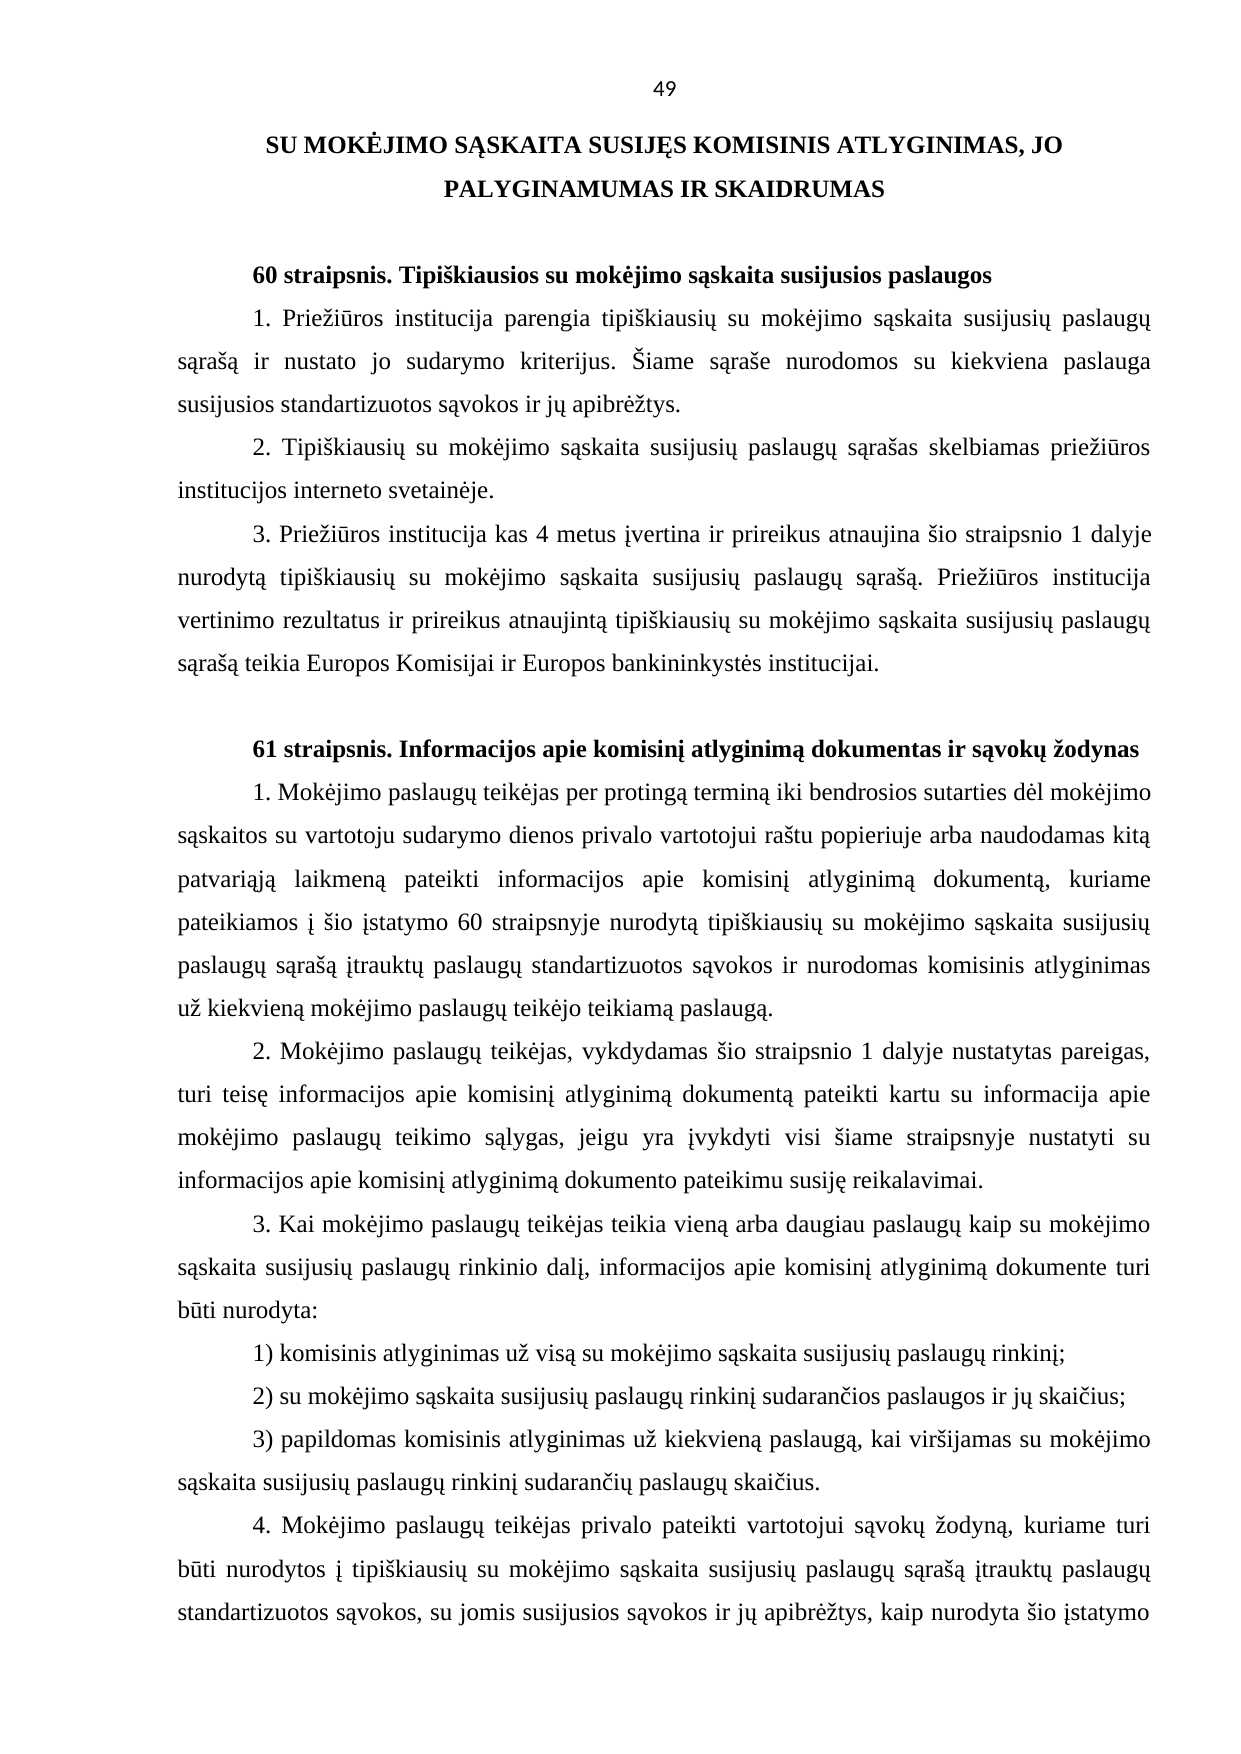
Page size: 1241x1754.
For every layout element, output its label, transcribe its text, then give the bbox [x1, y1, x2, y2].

text 2. Tipiškiausių su mokėjimo sąskaita susijusių paslaugų sąrašas skelbiamas priežiūros institucijos interneto svetainėje. [177, 432, 1152, 504]
text 1. Priežiūros institucija parengia tipiškiausių su mokėjimo sąskaita susijusių paslaugų sąrašą ir nustato jo sudarymo kriterijus. Šiame sąraše nurodomos su kiekviena paslauga susijusios standartizuotos sąvokos ir jų apibrėžtys. [177, 303, 1152, 418]
text 3. Priežiūros institucija kas 4 metus įvertina ir prireikus atnaujina šio straipsnio 1 dalyje nurodytą tipiškiausių su mokėjimo sąskaita susijusių paslaugų sąrašą. Priežiūros institucija vertinimo rezultatus ir prireikus atnaujintą tipiškiausių su mokėjimo sąskaita susijusių paslaugų sąrašą teikia Europos Komisijai ir Europos bankininkystės institucijai. [177, 519, 1152, 677]
text 2. Mokėjimo paslaugų teikėjas, vykdydamas šio straipsnio 1 dalyje nustatytas pareigas, turi teisę informacijos apie komisinį atlyginimą dokumentą pateikti kartu su informacija apie mokėjimo paslaugų teikimo sąlygas, jeigu yra įvykdyti visi šiame straipsnyje nustatyti su informacijos apie komisinį atlyginimą dokumento pateikimu susiję reikalavimai. [177, 1036, 1152, 1194]
text 3) papildomas komisinis atlyginimas už kiekvieną paslaugą, kai viršijamas su mokėjimo sąskaita susijusių paslaugų rinkinį sudarančių paslaugų skaičius. [177, 1424, 1152, 1496]
text 2) su mokėjimo sąskaita susijusių paslaugų rinkinį sudarančios paslaugos ir jų skaičius; [177, 1381, 1152, 1410]
text 60 straipsnis. Tipiškiausios su mokėjimo sąskaita susijusios paslaugos [177, 260, 1152, 289]
text 3. Kai mokėjimo paslaugų teikėjas teikia vieną arba daugiau paslaugų kaip su mokėjimo sąskaita susijusių paslaugų rinkinio dalį, informacijos apie komisinį atlyginimą dokumente turi būti nurodyta: [177, 1209, 1152, 1324]
text 4. Mokėjimo paslaugų teikėjas privalo pateikti vartotojui sąvokų žodyną, kuriame turi būti nurodytos į tipiškiausių su mokėjimo sąskaita susijusių paslaugų sąrašą įtrauktų paslaugų standartizuotos sąvokos, su jomis susijusios sąvokos ir jų apibrėžtys, kaip nurodyta šio įstatymo [177, 1511, 1152, 1626]
text 61 straipsnis. Informacijos apie komisinį atlyginimą dokumentas ir sąvokų žodynas [177, 734, 1152, 763]
text SU MOKĖJIMO SĄSKAITA SUSIJĘS KOMISINIS ATLYGINIMAS, jo PALYGINAMUMAS ir skaidrumas [177, 131, 1152, 202]
text 1. Mokėjimo paslaugų teikėjas per protingą terminą iki bendrosios sutarties dėl mokėjimo sąskaitos su vartotoju sudarymo dienos privalo vartotojui raštu popieriuje arba naudodamas kitą patvariąją laikmeną pateikti informacijos apie komisinį atlyginimą dokumentą, kuriame pateikiamos į šio įstatymo 60 straipsnyje nurodytą tipiškiausių su mokėjimo sąskaita susijusių paslaugų sąrašą įtrauktų paslaugų standartizuotos sąvokos ir nurodomas komisinis atlyginimas už kiekvieną mokėjimo paslaugų teikėjo teikiamą paslaugą. [177, 777, 1152, 1022]
text 1) komisinis atlyginimas už visą su mokėjimo sąskaita susijusių paslaugų rinkinį; [177, 1338, 1152, 1367]
